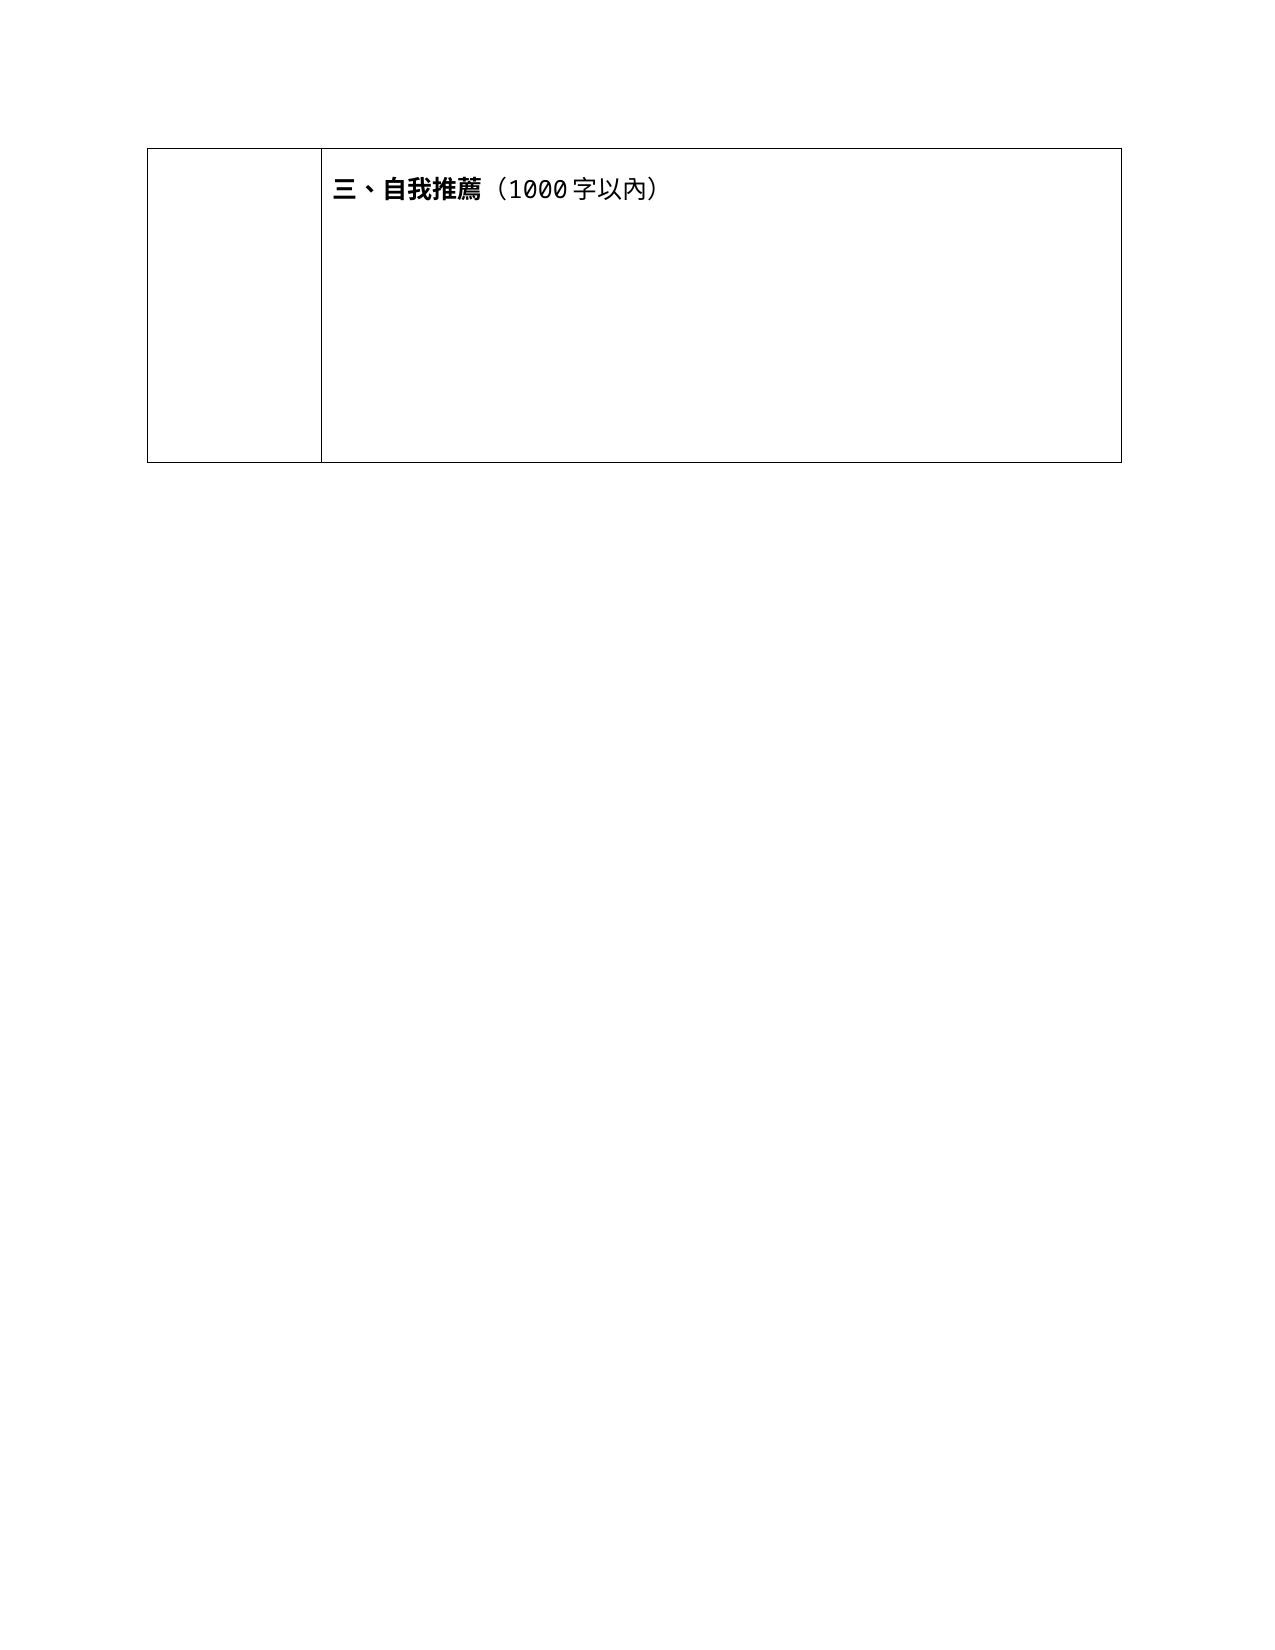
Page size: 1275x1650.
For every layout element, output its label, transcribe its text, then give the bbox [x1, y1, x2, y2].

table_cell 三、自我推薦（1000字以內） [322, 149, 1121, 462]
table_cell [148, 149, 321, 462]
